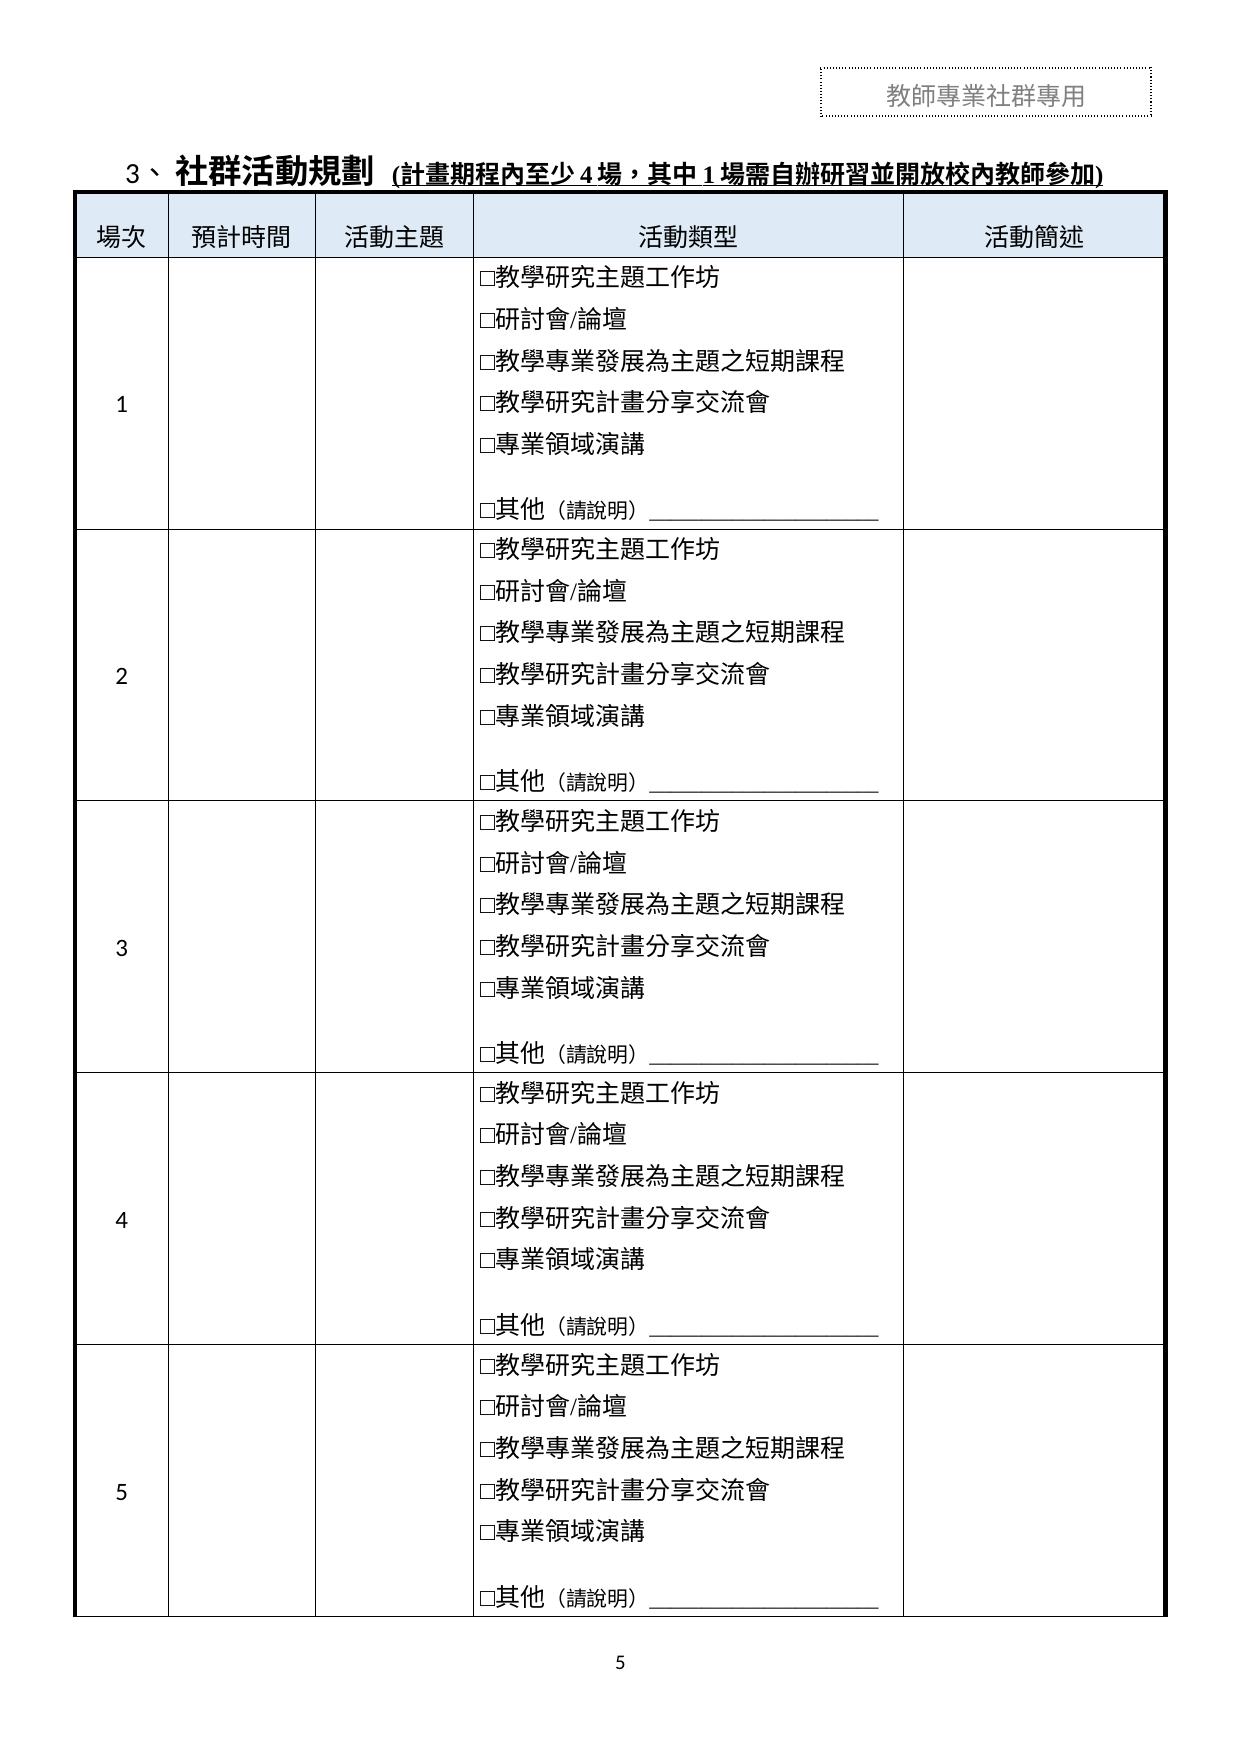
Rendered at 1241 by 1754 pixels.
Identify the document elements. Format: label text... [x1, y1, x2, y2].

table_header 活動簡述 [904, 194, 1163, 257]
table_cell [316, 801, 473, 1072]
table_header 活動類型 [474, 194, 903, 257]
table_cell □教學研究主題工作坊 □研討會/論壇 □教學專業發展為主題之短期課程 □教學研究計畫分享交流會 □專業領域演講 □其他（請說明）______________________ [474, 1073, 903, 1344]
table_cell [169, 1073, 315, 1344]
table_cell 2 [77, 530, 168, 800]
table_cell □教學研究主題工作坊 □研討會/論壇 □教學專業發展為主題之短期課程 □教學研究計畫分享交流會 □專業領域演講 □其他（請說明）______________________ [474, 530, 903, 800]
table_cell 3 [77, 801, 168, 1072]
table_cell [316, 258, 473, 528]
table_cell □教學研究主題工作坊 □研討會/論壇 □教學專業發展為主題之短期課程 □教學研究計畫分享交流會 □專業領域演講 □其他（請說明）______________________ [474, 1345, 903, 1616]
table_cell [169, 1345, 315, 1616]
table_cell [904, 801, 1163, 1072]
table_header 活動主題 [316, 194, 473, 257]
table_header 預計時間 [169, 194, 315, 257]
list 社群活動規劃 (計畫期程內至少4場，其中1場需自辦研習並開放校內教師參加) [125, 127, 1165, 189]
table_cell 5 [77, 1345, 168, 1616]
table_cell [169, 530, 315, 800]
table_cell [904, 258, 1163, 528]
table_cell □教學研究主題工作坊 □研討會/論壇 □教學專業發展為主題之短期課程 □教學研究計畫分享交流會 □專業領域演講 □其他（請說明）______________________ [474, 801, 903, 1072]
table_cell [316, 1345, 473, 1616]
table_header 場次 [77, 194, 168, 257]
table_cell 1 [77, 258, 168, 528]
table_cell [904, 530, 1163, 800]
table_cell □教學研究主題工作坊 □研討會/論壇 □教學專業發展為主題之短期課程 □教學研究計畫分享交流會 □專業領域演講 □其他（請說明）______________________ [474, 258, 903, 528]
table_cell [316, 1073, 473, 1344]
table_cell [904, 1073, 1163, 1344]
table_cell [904, 1345, 1163, 1616]
table_cell [316, 530, 473, 800]
table_cell [169, 801, 315, 1072]
table_cell 4 [77, 1073, 168, 1344]
table_cell [169, 258, 315, 528]
